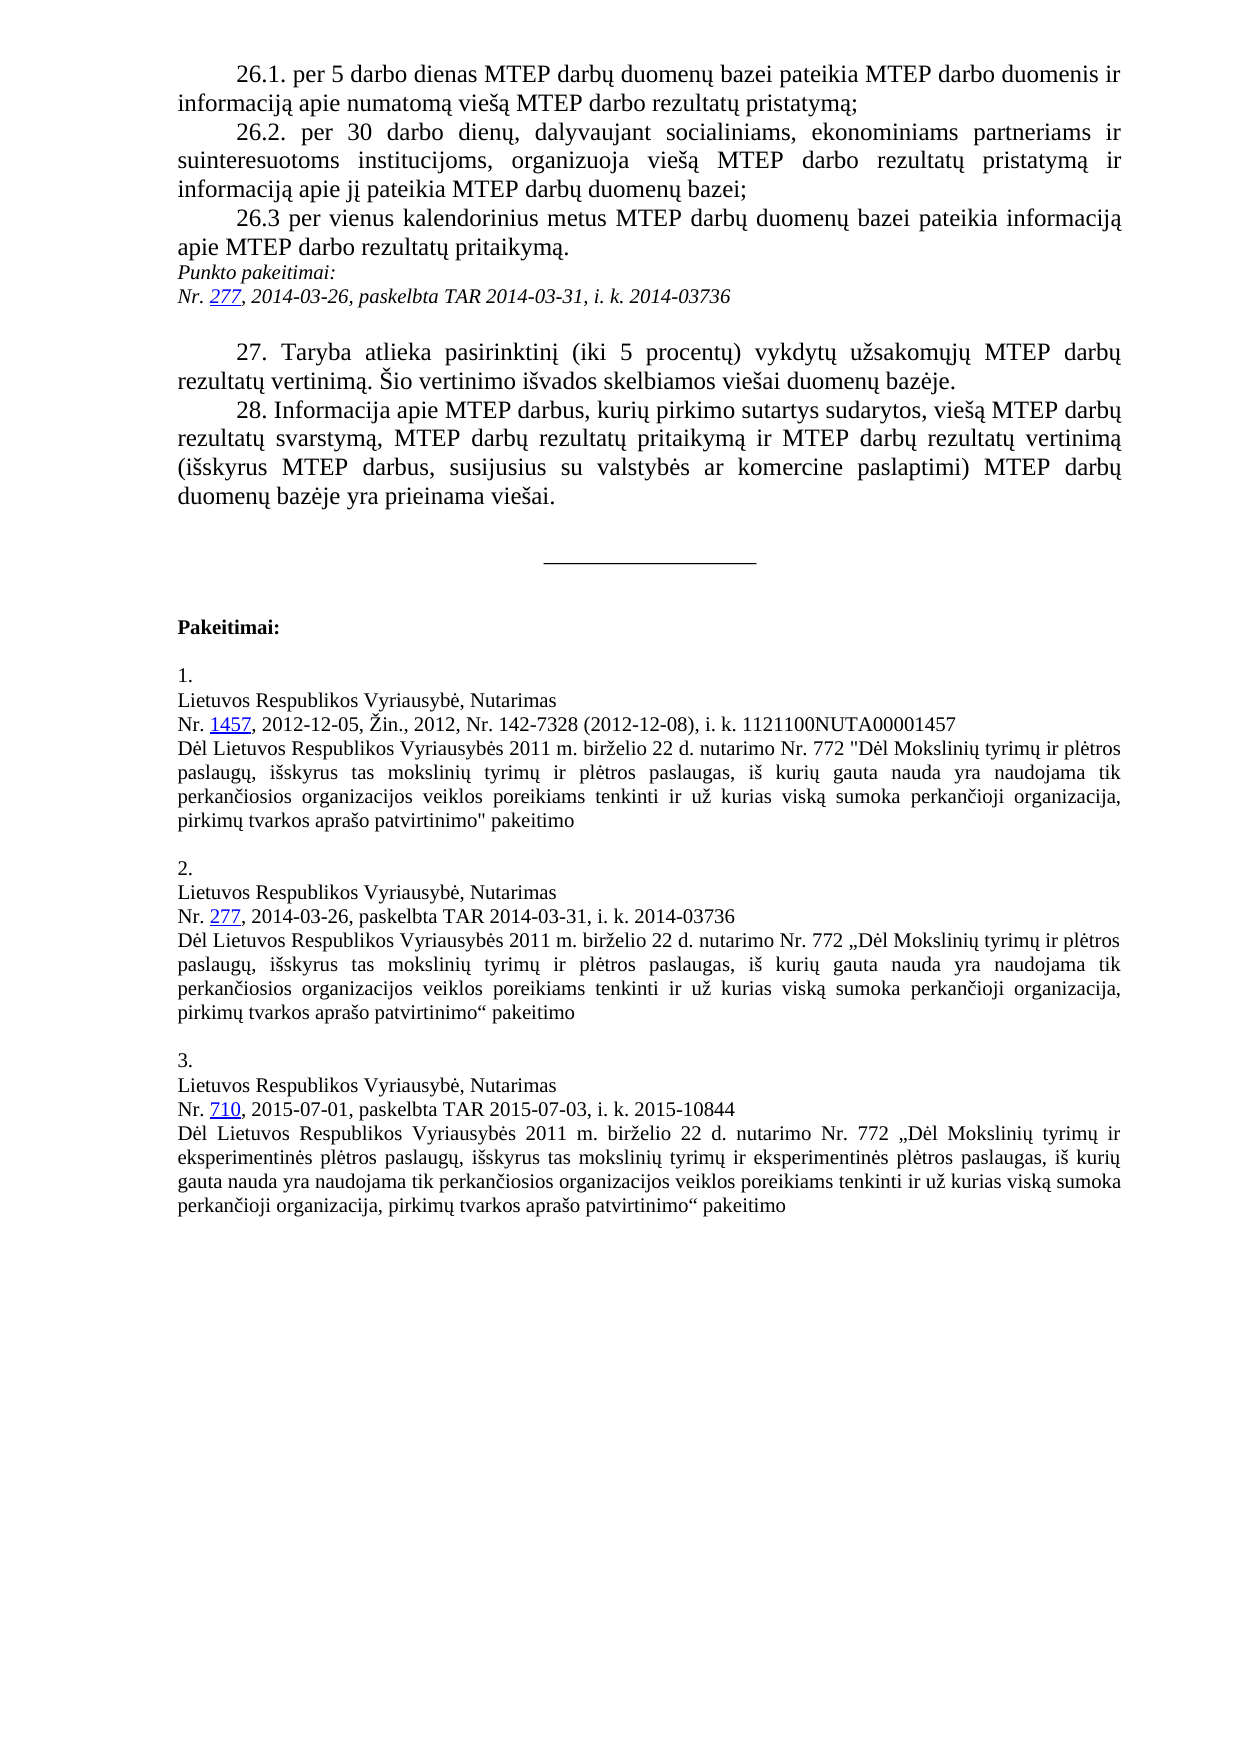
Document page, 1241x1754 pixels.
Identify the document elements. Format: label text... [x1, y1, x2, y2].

text 26.3 per vienus kalendorinius metus MTEP darbų duomenų bazei pateikia informaciją apie MTEP darbo rezultatų pritaikymą. [177, 203, 1122, 260]
text Nr. 277, 2014-03-26, paskelbta TAR 2014-03-31, i. k. 2014-03736 [177, 904, 1122, 928]
text 28. Informacija apie MTEP darbus, kurių pirkimo sutartys sudarytos, viešą MTEP darbų rezultatų svarstymą, MTEP darbų rezultatų pritaikymą ir MTEP darbų rezultatų vertinimą (išskyrus MTEP darbus, susijusius su valstybės ar komercine paslaptimi) MTEP darbų duomenų bazėje yra prieinama viešai. [177, 395, 1122, 510]
text 27. Taryba atlieka pasirinktinį (iki 5 procentų) vykdytų užsakomųjų MTEP darbų rezultatų vertinimą. Šio vertinimo išvados skelbiamos viešai duomenų bazėje. [177, 337, 1122, 395]
text 3. [177, 1048, 1122, 1072]
text 26.2. per 30 darbo dienų, dalyvaujant socialiniams, ekonominiams partneriams ir suinteresuotoms institucijoms, organizuoja viešą MTEP darbo rezultatų pristatymą ir informaciją apie jį pateikia MTEP darbų duomenų bazei; [177, 117, 1122, 203]
text Lietuvos Respublikos Vyriausybė, Nutarimas [177, 1072, 1122, 1097]
text 26.1. per 5 darbo dienas MTEP darbų duomenų bazei pateikia MTEP darbo duomenis ir informaciją apie numatomą viešą MTEP darbo rezultatų pristatymą; [177, 59, 1122, 117]
text Dėl Lietuvos Respublikos Vyriausybės 2011 m. birželio 22 d. nutarimo Nr. 772 "Dėl Mokslinių tyrimų ir plėtros paslaugų, išskyrus tas mokslinių tyrimų ir plėtros paslaugas, iš kurių gauta nauda yra naudojama tik perkančiosios organizacijos veiklos poreikiams tenkinti ir už kurias viską sumoka perkančioji organizacija, pirkimų tvarkos aprašo patvirtinimo" pakeitimo [177, 736, 1122, 832]
text Lietuvos Respublikos Vyriausybė, Nutarimas [177, 687, 1122, 712]
text Lietuvos Respublikos Vyriausybė, Nutarimas [177, 880, 1122, 904]
text Nr. 1457, 2012-12-05, Žin., 2012, Nr. 142-7328 (2012-12-08), i. k. 1121100NUTA00001457 [177, 712, 1122, 736]
text Dėl Lietuvos Respublikos Vyriausybės 2011 m. birželio 22 d. nutarimo Nr. 772 „Dėl Mokslinių tyrimų ir plėtros paslaugų, išskyrus tas mokslinių tyrimų ir plėtros paslaugas, iš kurių gauta nauda yra naudojama tik perkančiosios organizacijos veiklos poreikiams tenkinti ir už kurias viską sumoka perkančioji organizacija, pirkimų tvarkos aprašo patvirtinimo“ pakeitimo [177, 928, 1122, 1024]
text 1. [177, 663, 1122, 687]
text Nr. 277, 2014-03-26, paskelbta TAR 2014-03-31, i. k. 2014-03736 [177, 284, 1122, 308]
text Pakeitimai: [177, 615, 1122, 639]
text _________________ [177, 538, 1122, 567]
text Dėl Lietuvos Respublikos Vyriausybės 2011 m. birželio 22 d. nutarimo Nr. 772 „Dėl Mokslinių tyrimų ir eksperimentinės plėtros paslaugų, išskyrus tas mokslinių tyrimų ir eksperimentinės plėtros paslaugas, iš kurių gauta nauda yra naudojama tik perkančiosios organizacijos veiklos poreikiams tenkinti ir už kurias viską sumoka perkančioji organizacija, pirkimų tvarkos aprašo patvirtinimo“ pakeitimo [177, 1121, 1122, 1217]
text Punkto pakeitimai: [177, 260, 1122, 284]
text Nr. 710, 2015-07-01, paskelbta TAR 2015-07-03, i. k. 2015-10844 [177, 1097, 1122, 1121]
text 2. [177, 856, 1122, 880]
